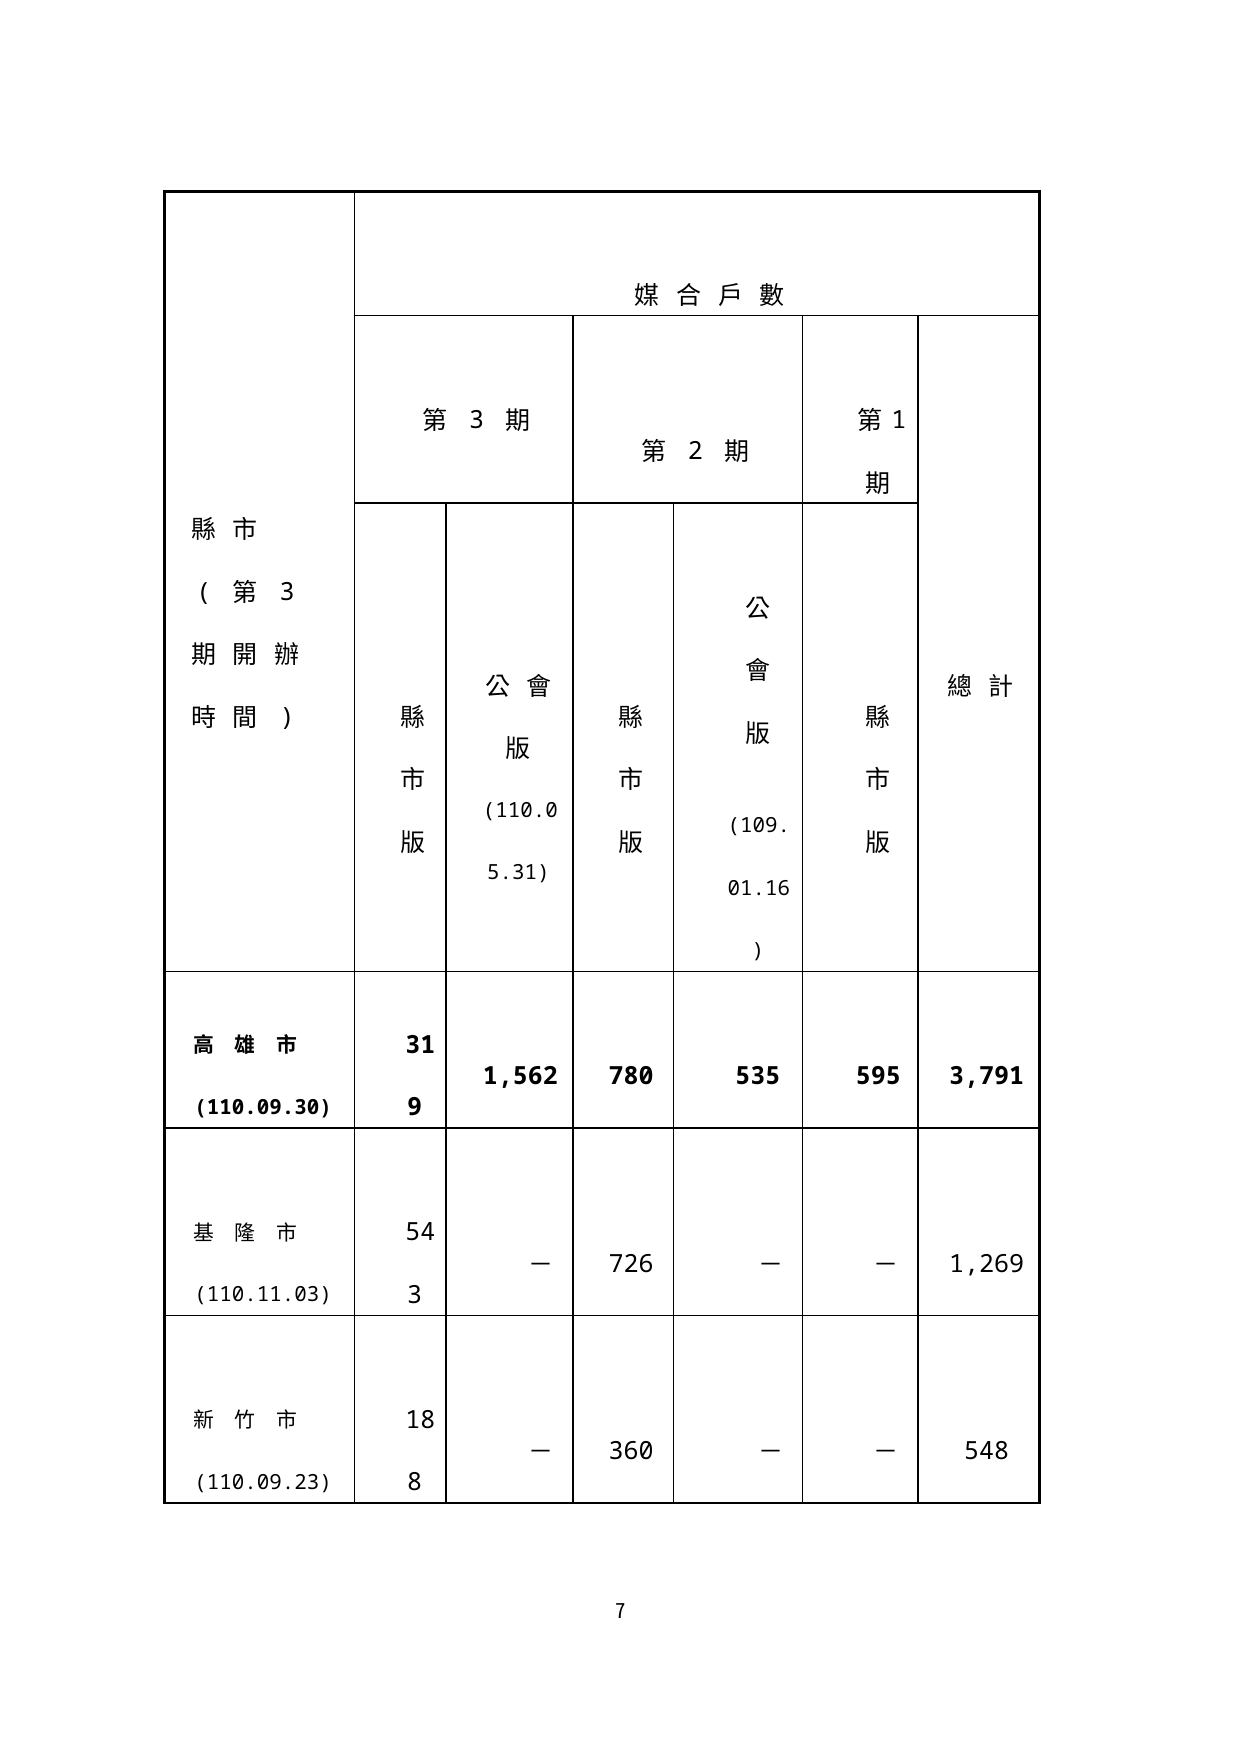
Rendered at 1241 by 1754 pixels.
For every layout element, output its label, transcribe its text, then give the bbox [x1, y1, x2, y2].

table_cell 縣市版 [355, 504, 445, 971]
table_cell 726 [574, 1129, 673, 1314]
table_cell 第3期 [355, 316, 572, 502]
table_cell 縣市版 [803, 504, 917, 971]
table_cell 縣市版 [574, 504, 673, 971]
table_cell 548 [919, 1316, 1038, 1502]
table_cell 基隆市(110.11.03) [166, 1129, 354, 1314]
table_cell 535 [674, 972, 802, 1127]
table_cell 公會版(110.05.31) [447, 504, 572, 971]
table_cell 第1期 [803, 316, 917, 502]
table_cell － [674, 1129, 802, 1314]
table_cell － [447, 1316, 572, 1502]
table_cell 319 [355, 972, 445, 1127]
table_header 縣市(第3期開辦時間) [166, 193, 354, 971]
table_cell － [803, 1129, 917, 1314]
table_cell 總計 [919, 316, 1038, 971]
table_cell 595 [803, 972, 917, 1127]
table_cell 780 [574, 972, 673, 1127]
table_cell － [803, 1316, 917, 1502]
table_cell 1,562 [447, 972, 572, 1127]
table_header 媒合戶數 [355, 193, 1038, 314]
table_cell 新竹市(110.09.23) [166, 1316, 354, 1502]
table_cell － [447, 1129, 572, 1314]
table_cell 3,791 [919, 972, 1038, 1127]
table_cell 188 [355, 1316, 445, 1502]
table_cell 高雄市(110.09.30) [166, 972, 354, 1127]
table_cell 1,269 [919, 1129, 1038, 1314]
table_cell 公會版 (109.01.16) [674, 504, 802, 971]
table_cell 第2期 [574, 316, 802, 502]
table_cell － [674, 1316, 802, 1502]
table_cell 360 [574, 1316, 673, 1502]
table_cell 543 [355, 1129, 445, 1314]
